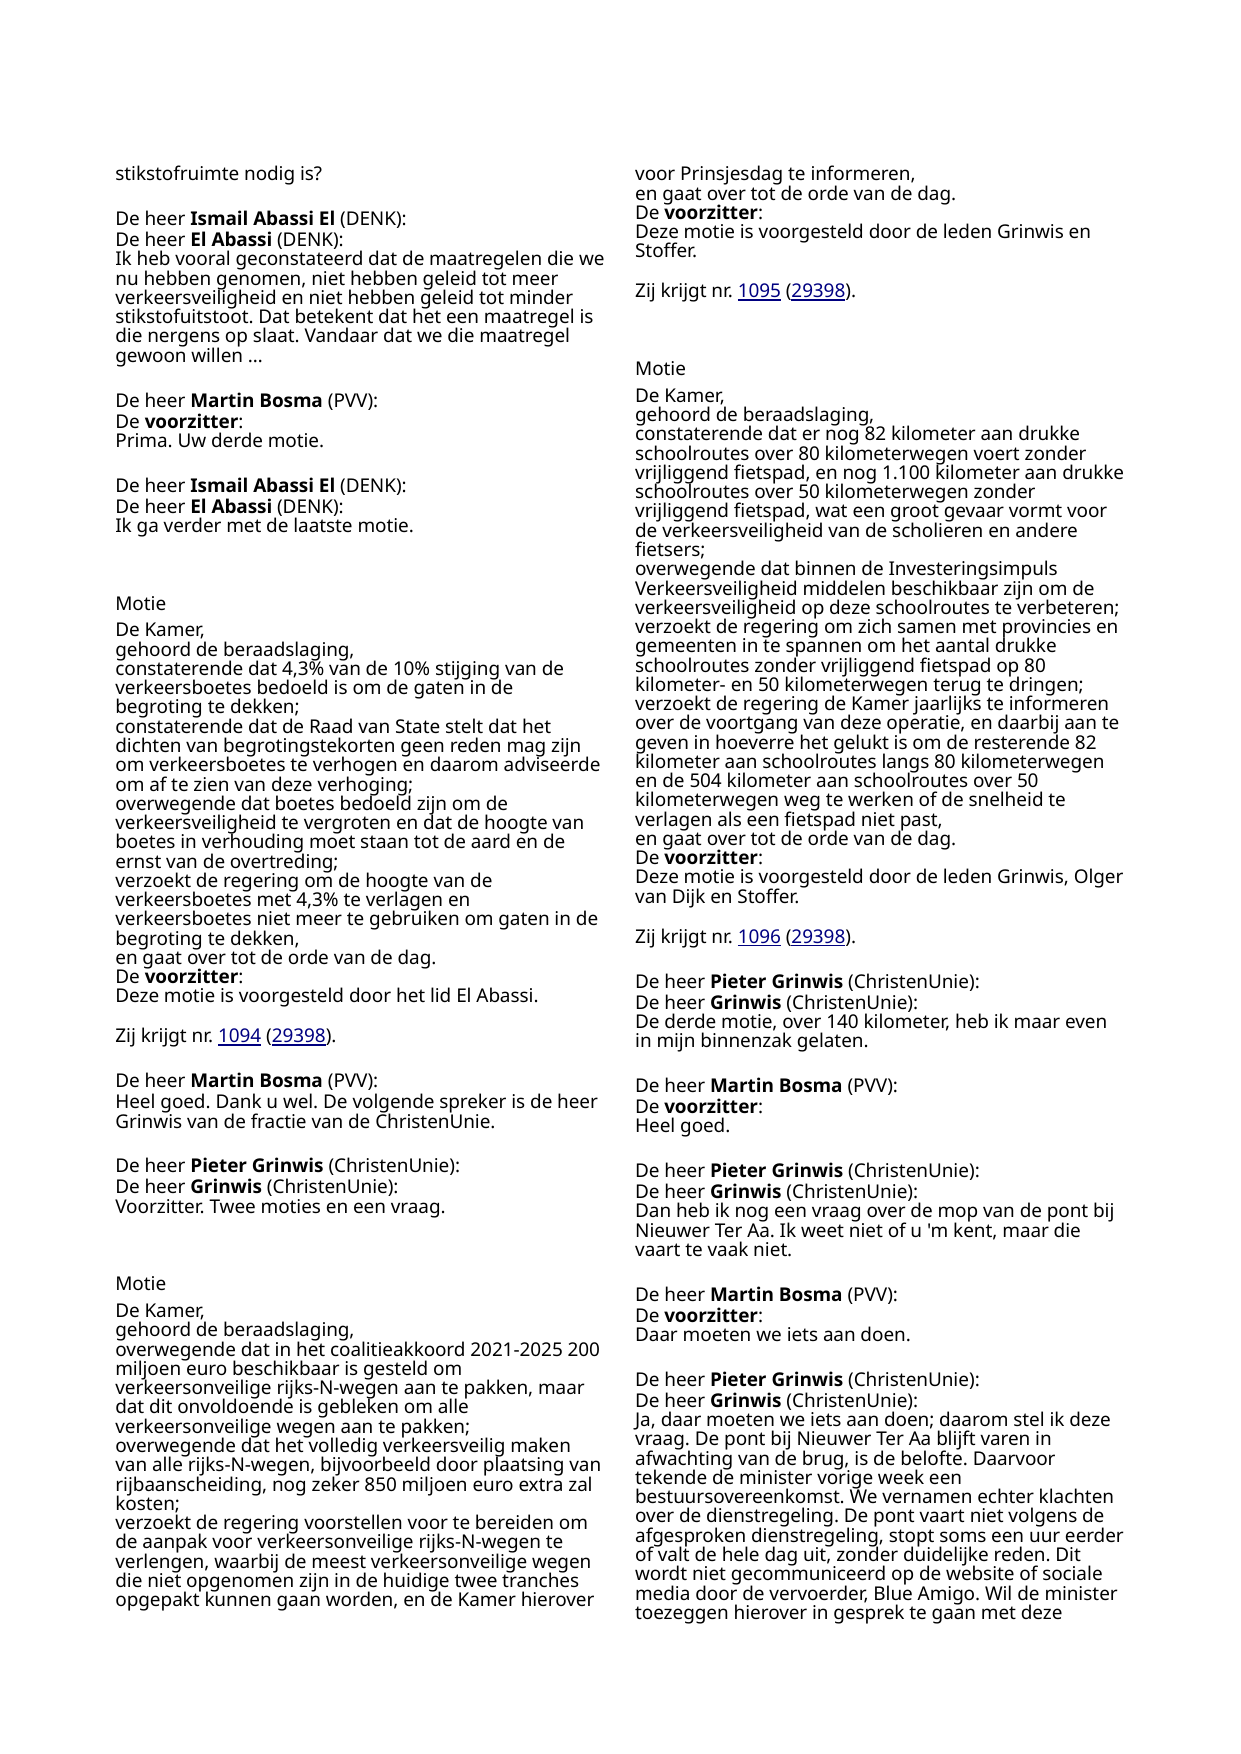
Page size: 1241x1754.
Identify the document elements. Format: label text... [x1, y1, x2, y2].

text Ik ga verder met de laatste motie. [115, 517, 605, 536]
text verzoekt de regering om de hoogte van de verkeersboetes met 4,3% te verlagen en verkeersboetes niet meer te gebruiken om gaten in de begroting te dekken, [115, 872, 605, 949]
text De heer Ismail Abassi El (DENK): [115, 205, 605, 231]
text Deze motie is voorgesteld door de leden Grinwis, Olger van Dijk en Stoffer. [635, 868, 1125, 907]
text De heer Martin Bosma (PVV): [635, 1072, 1125, 1098]
text De heer Grinwis (ChristenUnie): [115, 1178, 605, 1198]
text verzoekt de regering om zich samen met provincies en gemeenten in te spannen om het aantal drukke schoolroutes zonder vrijliggend fietspad op 80 kilometer- en 50 kilometerwegen terug te dringen; [635, 618, 1125, 695]
text Dan heb ik nog een vraag over de mop van de pont bij Nieuwer Ter Aa. Ik weet niet of u 'm kent, maar die vaart te vaak niet. [635, 1202, 1125, 1260]
text voor Prinsjesdag te informeren, [635, 165, 1125, 184]
text en gaat over tot de orde van de dag. [635, 830, 1125, 849]
text Motie [115, 590, 605, 615]
text Zij krijgt nr. 1095 (29398). [635, 282, 1125, 302]
text en gaat over tot de orde van de dag. [635, 184, 1125, 204]
text Zij krijgt nr. 1094 (29398). [115, 1027, 605, 1047]
text overwegende dat boetes bedoeld zijn om de verkeersveiligheid te vergroten en dat de hoogte van boetes in verhouding moet staan tot de aard en de ernst van de overtreding; [115, 795, 605, 872]
text gehoord de beraadslaging, [115, 641, 605, 660]
text Heel goed. Dank u wel. De volgende spreker is de heer Grinwis van de fractie van de ChristenUnie. [115, 1093, 605, 1132]
text De heer Pieter Grinwis (ChristenUnie): [635, 1366, 1125, 1392]
text Deze motie is voorgesteld door de leden Grinwis en Stoffer. [635, 223, 1125, 262]
text Motie [115, 1270, 605, 1296]
text De heer Ismail Abassi El (DENK): [115, 472, 605, 498]
text De heer El Abassi (DENK): [115, 231, 605, 250]
text De heer Martin Bosma (PVV): [115, 387, 605, 413]
text constaterende dat er nog 82 kilometer aan drukke schoolroutes over 80 kilometerwegen voert zonder vrijliggend fietspad, en nog 1.100 kilometer aan drukke schoolroutes over 50 kilometerwegen zonder vrijliggend fietspad, wat een groot gevaar vormt voor de verkeersveiligheid van de scholieren en andere fietsers; [635, 425, 1125, 560]
text Motie [635, 355, 1125, 381]
text De voorzitter: [115, 968, 605, 987]
text en gaat over tot de orde van de dag. [115, 949, 605, 968]
text De voorzitter: [635, 849, 1125, 868]
text verzoekt de regering de Kamer jaarlijks te informeren over de voortgang van deze operatie, en daarbij aan te geven in hoeverre het gelukt is om de resterende 82 kilometer aan schoolroutes langs 80 kilometerwegen en de 504 kilometer aan schoolroutes over 50 kilometerwegen weg te werken of de snelheid te verlagen als een fietspad niet past, [635, 695, 1125, 830]
text Zij krijgt nr. 1096 (29398). [635, 928, 1125, 947]
text De heer Pieter Grinwis (ChristenUnie): [635, 968, 1125, 994]
text De voorzitter: [115, 413, 605, 432]
text Prima. Uw derde motie. [115, 432, 605, 451]
text Voorzitter. Twee moties en een vraag. [115, 1198, 605, 1217]
text De heer Pieter Grinwis (ChristenUnie): [635, 1157, 1125, 1183]
text Ik heb vooral geconstateerd dat de maatregelen die we nu hebben genomen, niet hebben geleid tot meer verkeersveiligheid en niet hebben geleid tot minder stikstofuitstoot. Dat betekent dat het een maatregel is die nergens op slaat. Vandaar dat we die maatregel gewoon willen … [115, 250, 605, 366]
text verzoekt de regering voorstellen voor te bereiden om de aanpak voor verkeersonveilige rijks-N-wegen te verlengen, waarbij de meest verkeersonveilige wegen die niet opgenomen zijn in de huidige twee tranches opgepakt kunnen gaan worden, en de Kamer hierover [115, 1514, 605, 1610]
text constaterende dat de Raad van State stelt dat het dichten van begrotingstekorten geen reden mag zijn om verkeersboetes te verhogen en daarom adviseerde om af te zien van deze verhoging; [115, 718, 605, 795]
text De heer Martin Bosma (PVV): [115, 1068, 605, 1093]
text De Kamer, [635, 387, 1125, 406]
text Daar moeten we iets aan doen. [635, 1326, 1125, 1345]
text De heer Grinwis (ChristenUnie): [635, 1392, 1125, 1411]
text overwegende dat binnen de Investeringsimpuls Verkeersveiligheid middelen beschikbaar zijn om de verkeersveiligheid op deze schoolroutes te verbeteren; [635, 560, 1125, 618]
text Heel goed. [635, 1117, 1125, 1137]
text De Kamer, [115, 621, 605, 641]
text De voorzitter: [635, 1098, 1125, 1117]
text De voorzitter: [635, 1307, 1125, 1326]
text constaterende dat 4,3% van de 10% stijging van de verkeersboetes bedoeld is om de gaten in de begroting te dekken; [115, 660, 605, 718]
text De heer Grinwis (ChristenUnie): [635, 994, 1125, 1013]
text De voorzitter: [635, 204, 1125, 223]
text De heer Martin Bosma (PVV): [635, 1281, 1125, 1307]
text De Kamer, [115, 1302, 605, 1321]
text overwegende dat in het coalitieakkoord 2021-2025 200 miljoen euro beschikbaar is gesteld om verkeersonveilige rijks-N-wegen aan te pakken, maar dat dit onvoldoende is gebleken om alle verkeersonveilige wegen aan te pakken; [115, 1341, 605, 1437]
text De heer Pieter Grinwis (ChristenUnie): [115, 1153, 605, 1178]
text De derde motie, over 140 kilometer, heb ik maar even in mijn binnenzak gelaten. [635, 1013, 1125, 1051]
text stikstofruimte nodig is? [115, 165, 605, 184]
text Ja, daar moeten we iets aan doen; daarom stel ik deze vraag. De pont bij Nieuwer Ter Aa blijft varen in afwachting van de brug, is de belofte. Daarvoor tekende de minister vorige week een bestuursovereenkomst. We vernamen echter klachten over de dienstregeling. De pont vaart niet volgens de afgesproken dienstregeling, stopt soms een uur eerder of valt de hele dag uit, zonder duidelijke reden. Dit wordt niet gecommuniceerd op de website of sociale media door de vervoerder, Blue Amigo. Wil de minister toezeggen hierover in gesprek te gaan met deze [635, 1411, 1125, 1623]
text De heer Grinwis (ChristenUnie): [635, 1183, 1125, 1202]
text gehoord de beraadslaging, [635, 406, 1125, 425]
text De heer El Abassi (DENK): [115, 498, 605, 517]
text Deze motie is voorgesteld door het lid El Abassi. [115, 987, 605, 1007]
text gehoord de beraadslaging, [115, 1321, 605, 1341]
text overwegende dat het volledig verkeersveilig maken van alle rijks-N-wegen, bijvoorbeeld door plaatsing van rijbaanscheiding, nog zeker 850 miljoen euro extra zal kosten; [115, 1437, 605, 1514]
